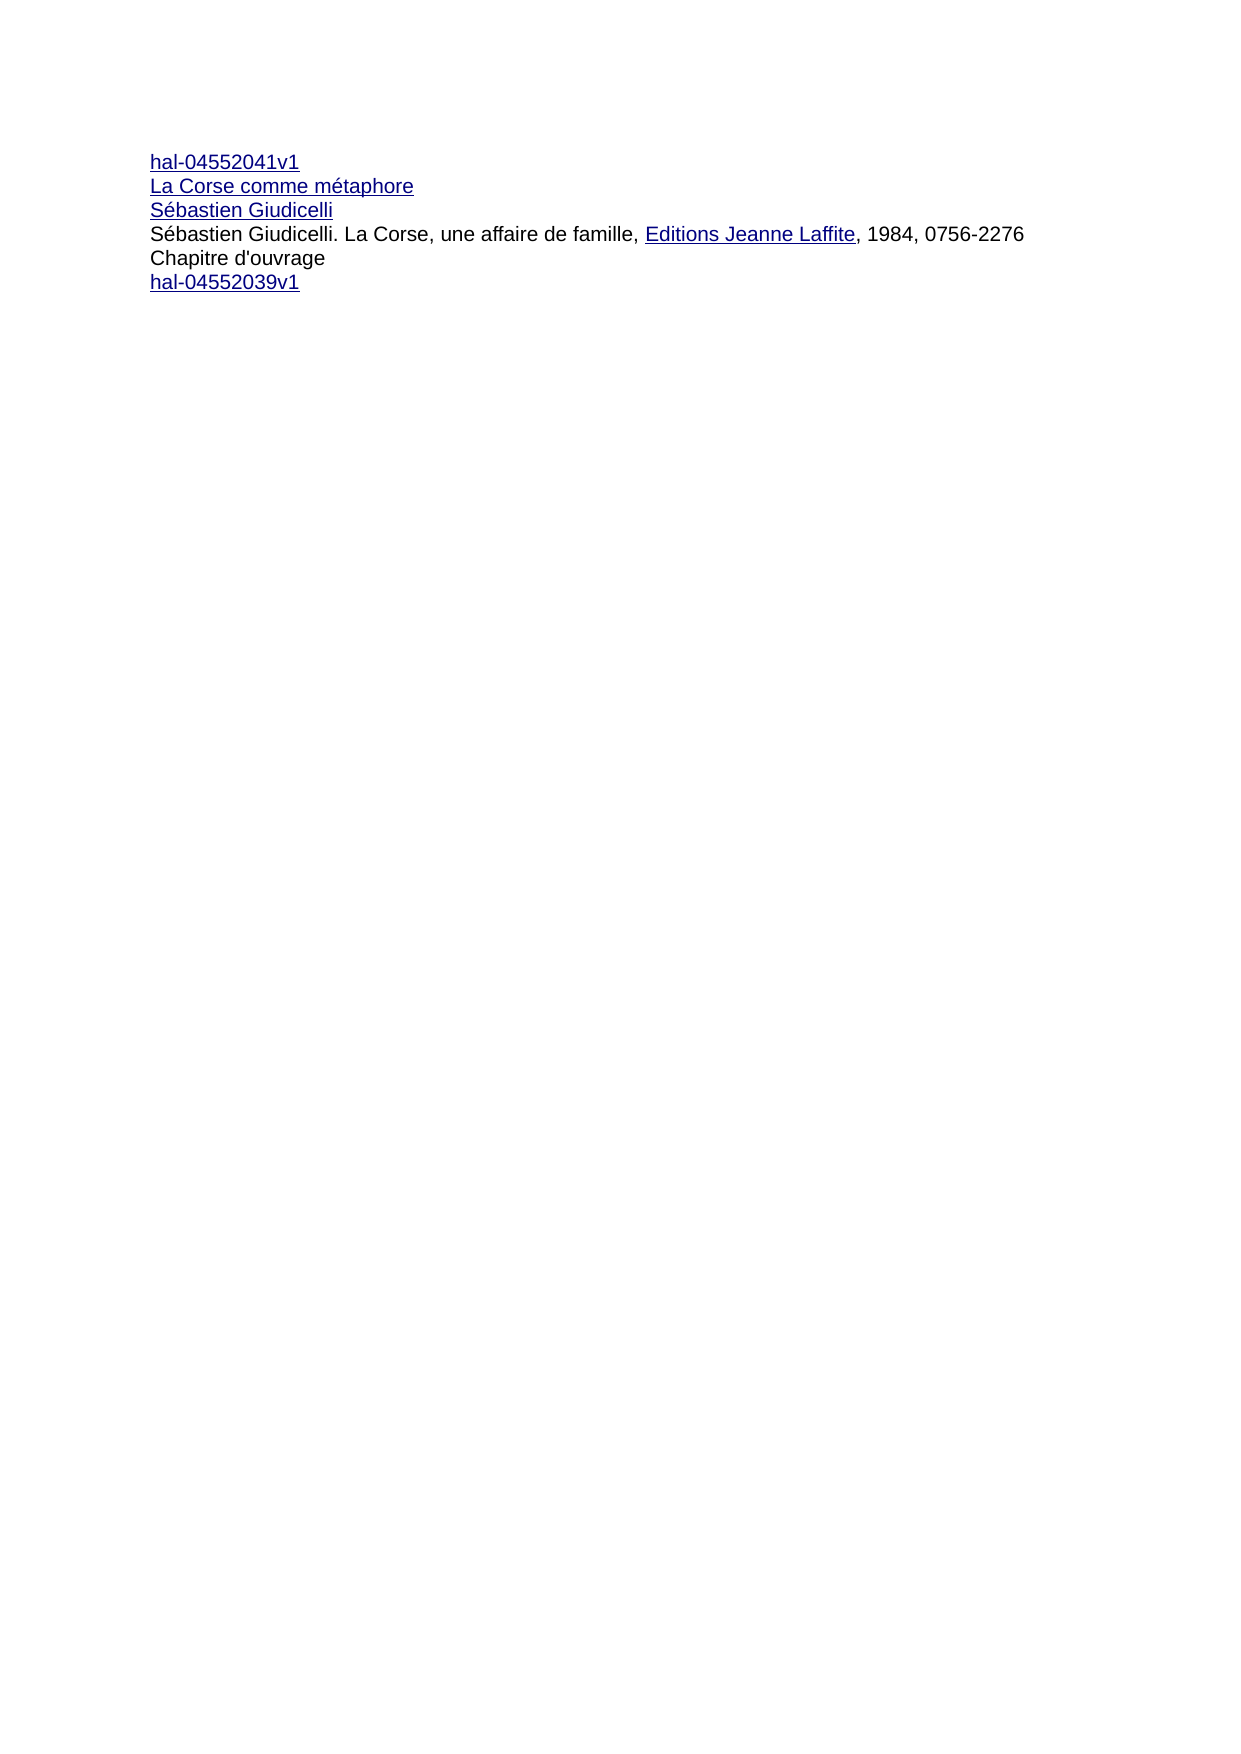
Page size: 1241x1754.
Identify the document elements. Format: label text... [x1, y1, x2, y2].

table_cell hal-04552041v1 [150, 150, 1090, 174]
table_cell La Corse comme métaphore Sébastien Giudicelli Sébastien Giudicelli. La Corse, une affaire de famille, Editions Jeanne Laffite, 1984, 0756-2276 Chapitre d'ouvrage hal-04552039v1 [150, 174, 1090, 294]
